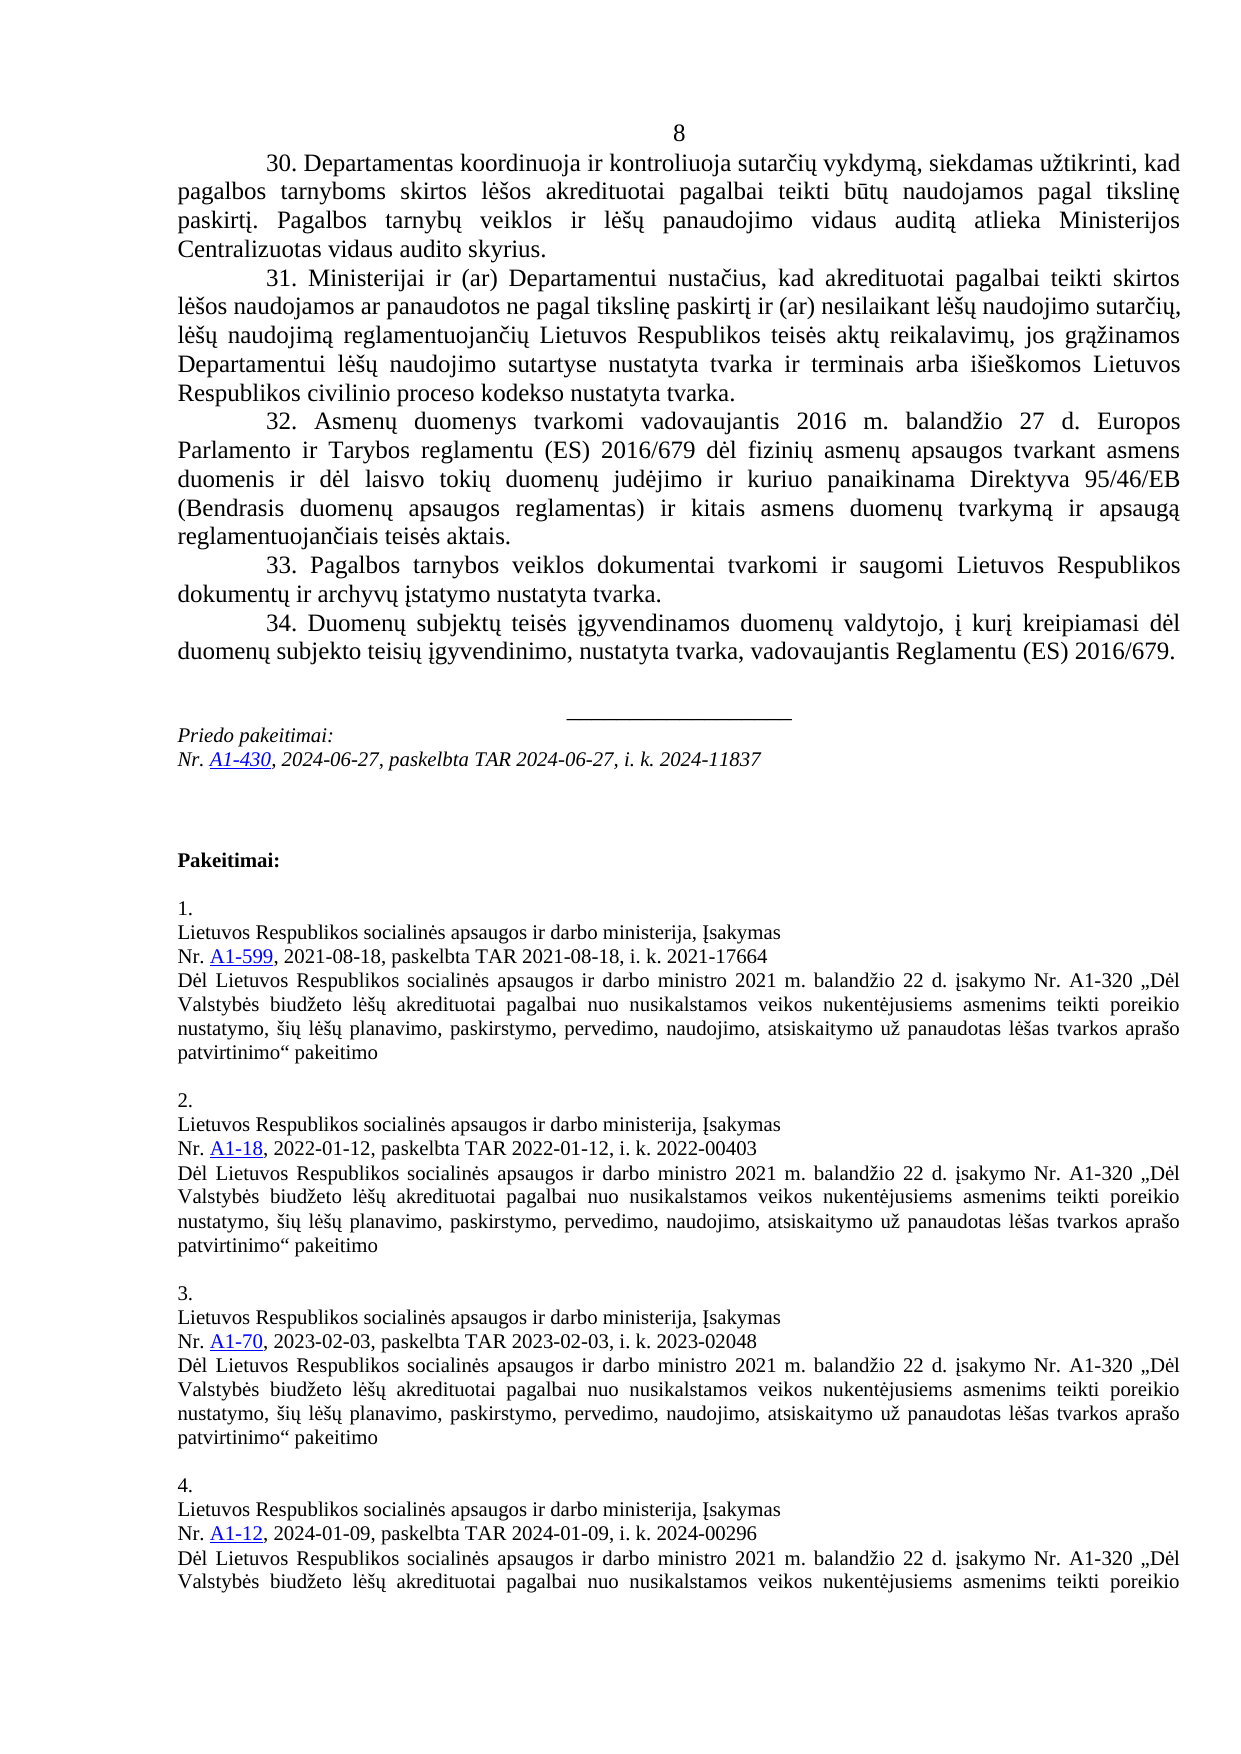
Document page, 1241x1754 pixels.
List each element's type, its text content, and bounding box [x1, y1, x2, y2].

text Lietuvos Respublikos socialinės apsaugos ir darbo ministerija, Įsakymas [177, 1305, 1181, 1329]
text 32. Asmenų duomenys tvarkomi vadovaujantis 2016 m. balandžio 27 d. Europos Parlamento ir Tarybos reglamentu (ES) 2016/679 dėl fizinių asmenų apsaugos tvarkant asmens duomenis ir dėl laisvo tokių duomenų judėjimo ir kuriuo panaikinama Direktyva 95/46/EB (Bendrasis duomenų apsaugos reglamentas) ir kitais asmens duomenų tvarkymą ir apsaugą reglamentuojančiais teisės aktais. [177, 406, 1181, 550]
text Nr. A1-70, 2023-02-03, paskelbta TAR 2023-02-03, i. k. 2023-02048 [177, 1329, 1181, 1353]
text Nr. A1-12, 2024-01-09, paskelbta TAR 2024-01-09, i. k. 2024-00296 [177, 1521, 1181, 1545]
text 33. Pagalbos tarnybos veiklos dokumentai tvarkomi ir saugomi Lietuvos Respublikos dokumentų ir archyvų įstatymo nustatyta tvarka. [177, 550, 1181, 608]
text __________________ [177, 694, 1181, 723]
text 1. [177, 896, 1181, 920]
text Nr. A1-599, 2021-08-18, paskelbta TAR 2021-08-18, i. k. 2021-17664 [177, 944, 1181, 968]
text 31. Ministerijai ir (ar) Departamentui nustačius, kad akredituotai pagalbai teikti skirtos lėšos naudojamos ar panaudotos ne pagal tikslinę paskirtį ir (ar) nesilaikant lėšų naudojimo sutarčių, lėšų naudojimą reglamentuojančių Lietuvos Respublikos teisės aktų reikalavimų, jos grąžinamos Departamentui lėšų naudojimo sutartyse nustatyta tvarka ir terminais arba išieškomos Lietuvos Respublikos civilinio proceso kodekso nustatyta tvarka. [177, 263, 1181, 406]
text Pakeitimai: [177, 848, 1181, 872]
text Dėl Lietuvos Respublikos socialinės apsaugos ir darbo ministro 2021 m. balandžio 22 d. įsakymo Nr. A1-320 „Dėl Valstybės biudžeto lėšų akredituotai pagalbai nuo nusikalstamos veikos nukentėjusiems asmenims teikti poreikio nustatymo, šių lėšų planavimo, paskirstymo, pervedimo, naudojimo, atsiskaitymo už panaudotas lėšas tvarkos aprašo patvirtinimo“ pakeitimo [177, 1353, 1181, 1449]
text Nr. A1-18, 2022-01-12, paskelbta TAR 2022-01-12, i. k. 2022-00403 [177, 1136, 1181, 1160]
text 30. Departamentas koordinuoja ir kontroliuoja sutarčių vykdymą, siekdamas užtikrinti, kad pagalbos tarnyboms skirtos lėšos akredituotai pagalbai teikti būtų naudojamos pagal tikslinę paskirtį. Pagalbos tarnybų veiklos ir lėšų panaudojimo vidaus auditą atlieka Ministerijos Centralizuotas vidaus audito skyrius. [177, 148, 1181, 263]
text 3. [177, 1281, 1181, 1305]
text Dėl Lietuvos Respublikos socialinės apsaugos ir darbo ministro 2021 m. balandžio 22 d. įsakymo Nr. A1-320 „Dėl Valstybės biudžeto lėšų akredituotai pagalbai nuo nusikalstamos veikos nukentėjusiems asmenims teikti poreikio [177, 1545, 1181, 1593]
text Dėl Lietuvos Respublikos socialinės apsaugos ir darbo ministro 2021 m. balandžio 22 d. įsakymo Nr. A1-320 „Dėl Valstybės biudžeto lėšų akredituotai pagalbai nuo nusikalstamos veikos nukentėjusiems asmenims teikti poreikio nustatymo, šių lėšų planavimo, paskirstymo, pervedimo, naudojimo, atsiskaitymo už panaudotas lėšas tvarkos aprašo patvirtinimo“ pakeitimo [177, 1160, 1181, 1257]
text 34. Duomenų subjektų teisės įgyvendinamos duomenų valdytojo, į kurį kreipiamasi dėl duomenų subjekto teisių įgyvendinimo, nustatyta tvarka, vadovaujantis Reglamentu (ES) 2016/679. [177, 608, 1181, 665]
text Dėl Lietuvos Respublikos socialinės apsaugos ir darbo ministro 2021 m. balandžio 22 d. įsakymo Nr. A1-320 „Dėl Valstybės biudžeto lėšų akredituotai pagalbai nuo nusikalstamos veikos nukentėjusiems asmenims teikti poreikio nustatymo, šių lėšų planavimo, paskirstymo, pervedimo, naudojimo, atsiskaitymo už panaudotas lėšas tvarkos aprašo patvirtinimo“ pakeitimo [177, 968, 1181, 1064]
text 4. [177, 1473, 1181, 1497]
text Lietuvos Respublikos socialinės apsaugos ir darbo ministerija, Įsakymas [177, 1497, 1181, 1521]
text Nr. A1-430, 2024-06-27, paskelbta TAR 2024-06-27, i. k. 2024-11837 [177, 747, 1181, 771]
text 2. [177, 1088, 1181, 1112]
text Lietuvos Respublikos socialinės apsaugos ir darbo ministerija, Įsakymas [177, 920, 1181, 944]
text Priedo pakeitimai: [177, 723, 1181, 747]
text Lietuvos Respublikos socialinės apsaugos ir darbo ministerija, Įsakymas [177, 1112, 1181, 1136]
